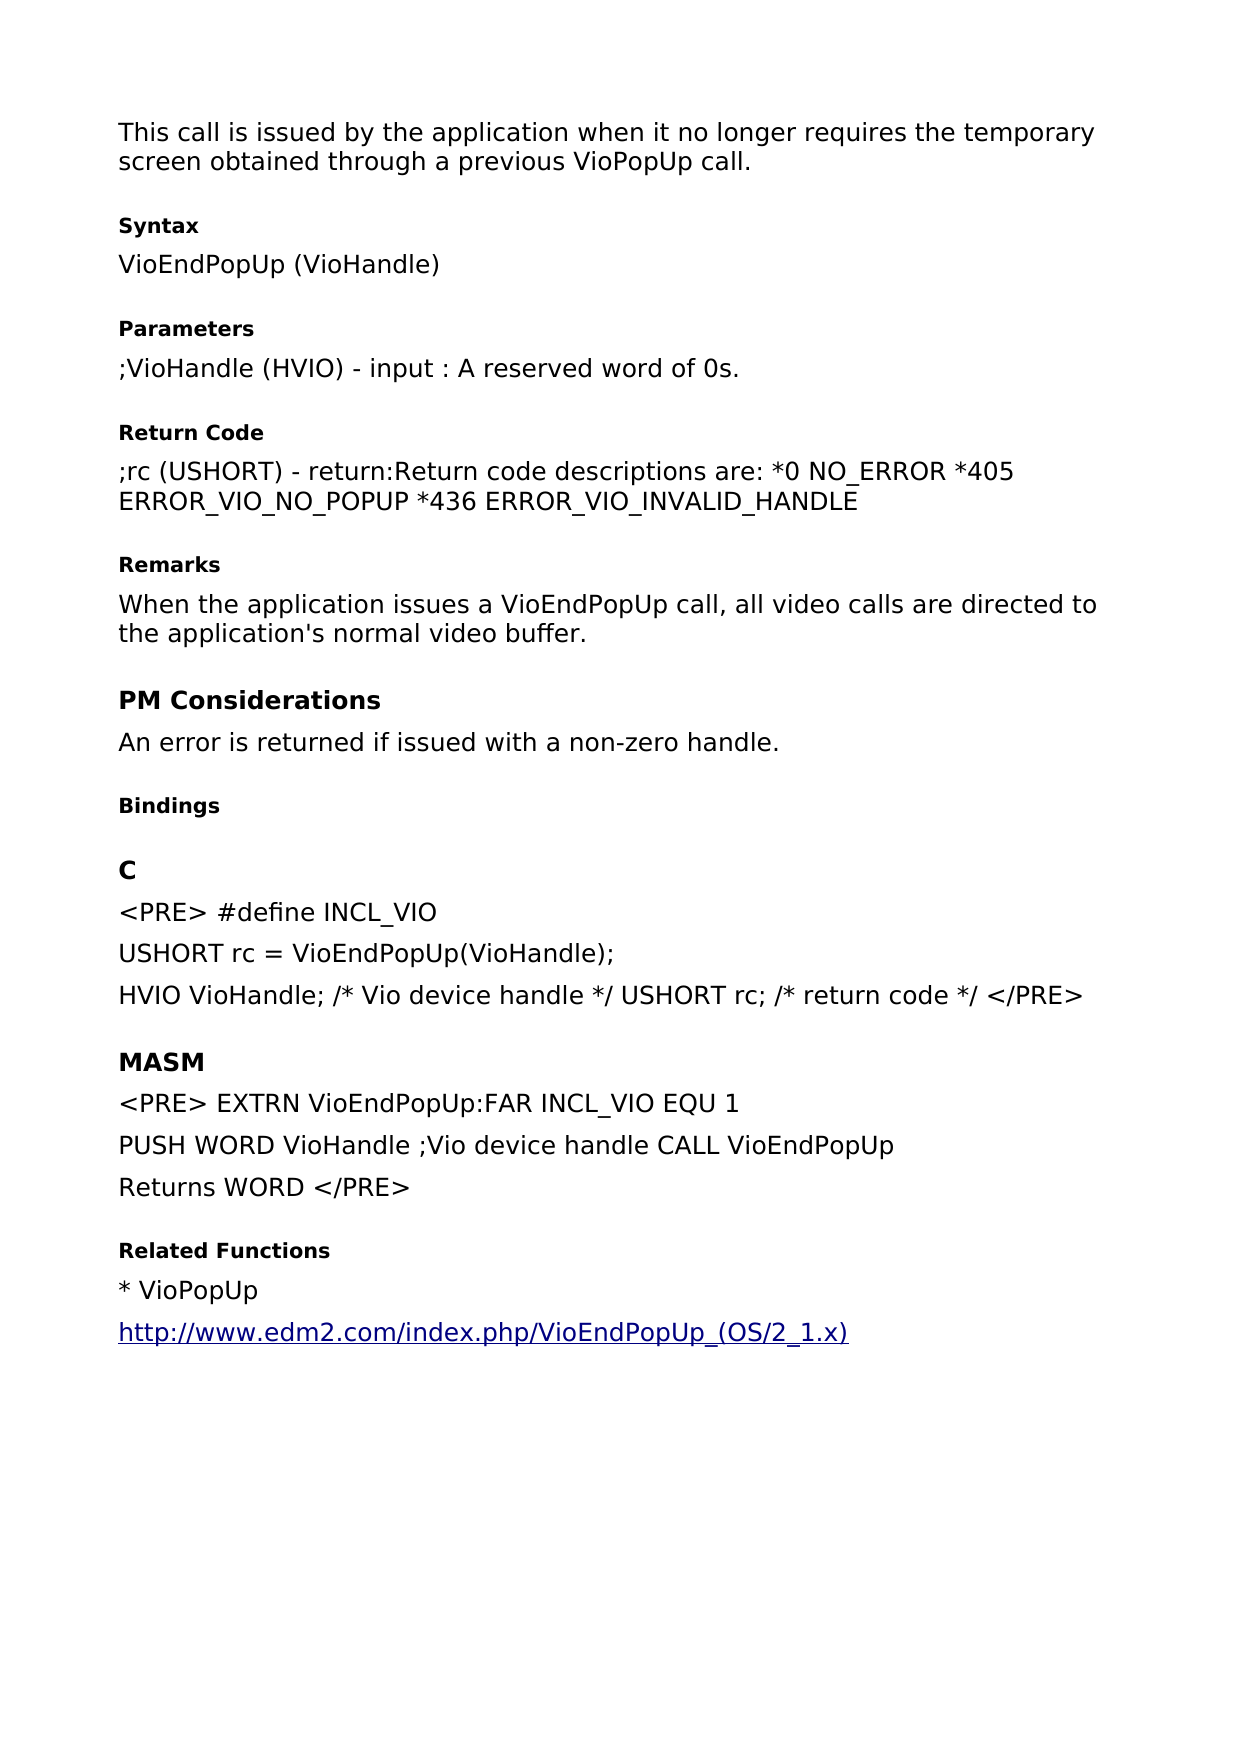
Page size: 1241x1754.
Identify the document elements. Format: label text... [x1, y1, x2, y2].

text http://www.edm2.com/index.php/VioEndPopUp_(OS/2_1.x) [118, 1318, 1122, 1347]
subtitle C [118, 856, 1122, 885]
text HVIO VioHandle; /* Vio device handle */ USHORT rc; /* return code */ </PRE> [118, 981, 1122, 1010]
text This call is issued by the application when it no longer requires the temporary screen obtained through a previous VioPopUp call. [118, 118, 1122, 176]
text VioEndPopUp (VioHandle) [118, 251, 1122, 280]
subtitle Related Functions [118, 1239, 1122, 1264]
text <PRE> #define INCL_VIO [118, 898, 1122, 927]
text * VioPopUp [118, 1276, 1122, 1305]
text ;rc (USHORT) - return:Return code descriptions are: *0 NO_ERROR *405 ERROR_VIO_NO_POPUP *436 ERROR_VIO_INVALID_HANDLE [118, 458, 1122, 516]
subtitle MASM [118, 1048, 1122, 1077]
text When the application issues a VioEndPopUp call, all video calls are directed to the application's normal video buffer. [118, 590, 1122, 648]
subtitle Bindings [118, 794, 1122, 819]
text Returns WORD </PRE> [118, 1173, 1122, 1202]
subtitle Return Code [118, 421, 1122, 445]
text An error is returned if issued with a non-zero handle. [118, 728, 1122, 757]
text PUSH WORD VioHandle ;Vio device handle CALL VioEndPopUp [118, 1131, 1122, 1160]
subtitle Parameters [118, 317, 1122, 342]
subtitle Remarks [118, 553, 1122, 578]
text <PRE> EXTRN VioEndPopUp:FAR INCL_VIO EQU 1 [118, 1089, 1122, 1119]
subtitle PM Considerations [118, 686, 1122, 715]
text USHORT rc = VioEndPopUp(VioHandle); [118, 939, 1122, 969]
text ;VioHandle (HVIO) - input : A reserved word of 0s. [118, 354, 1122, 383]
subtitle Syntax [118, 214, 1122, 238]
